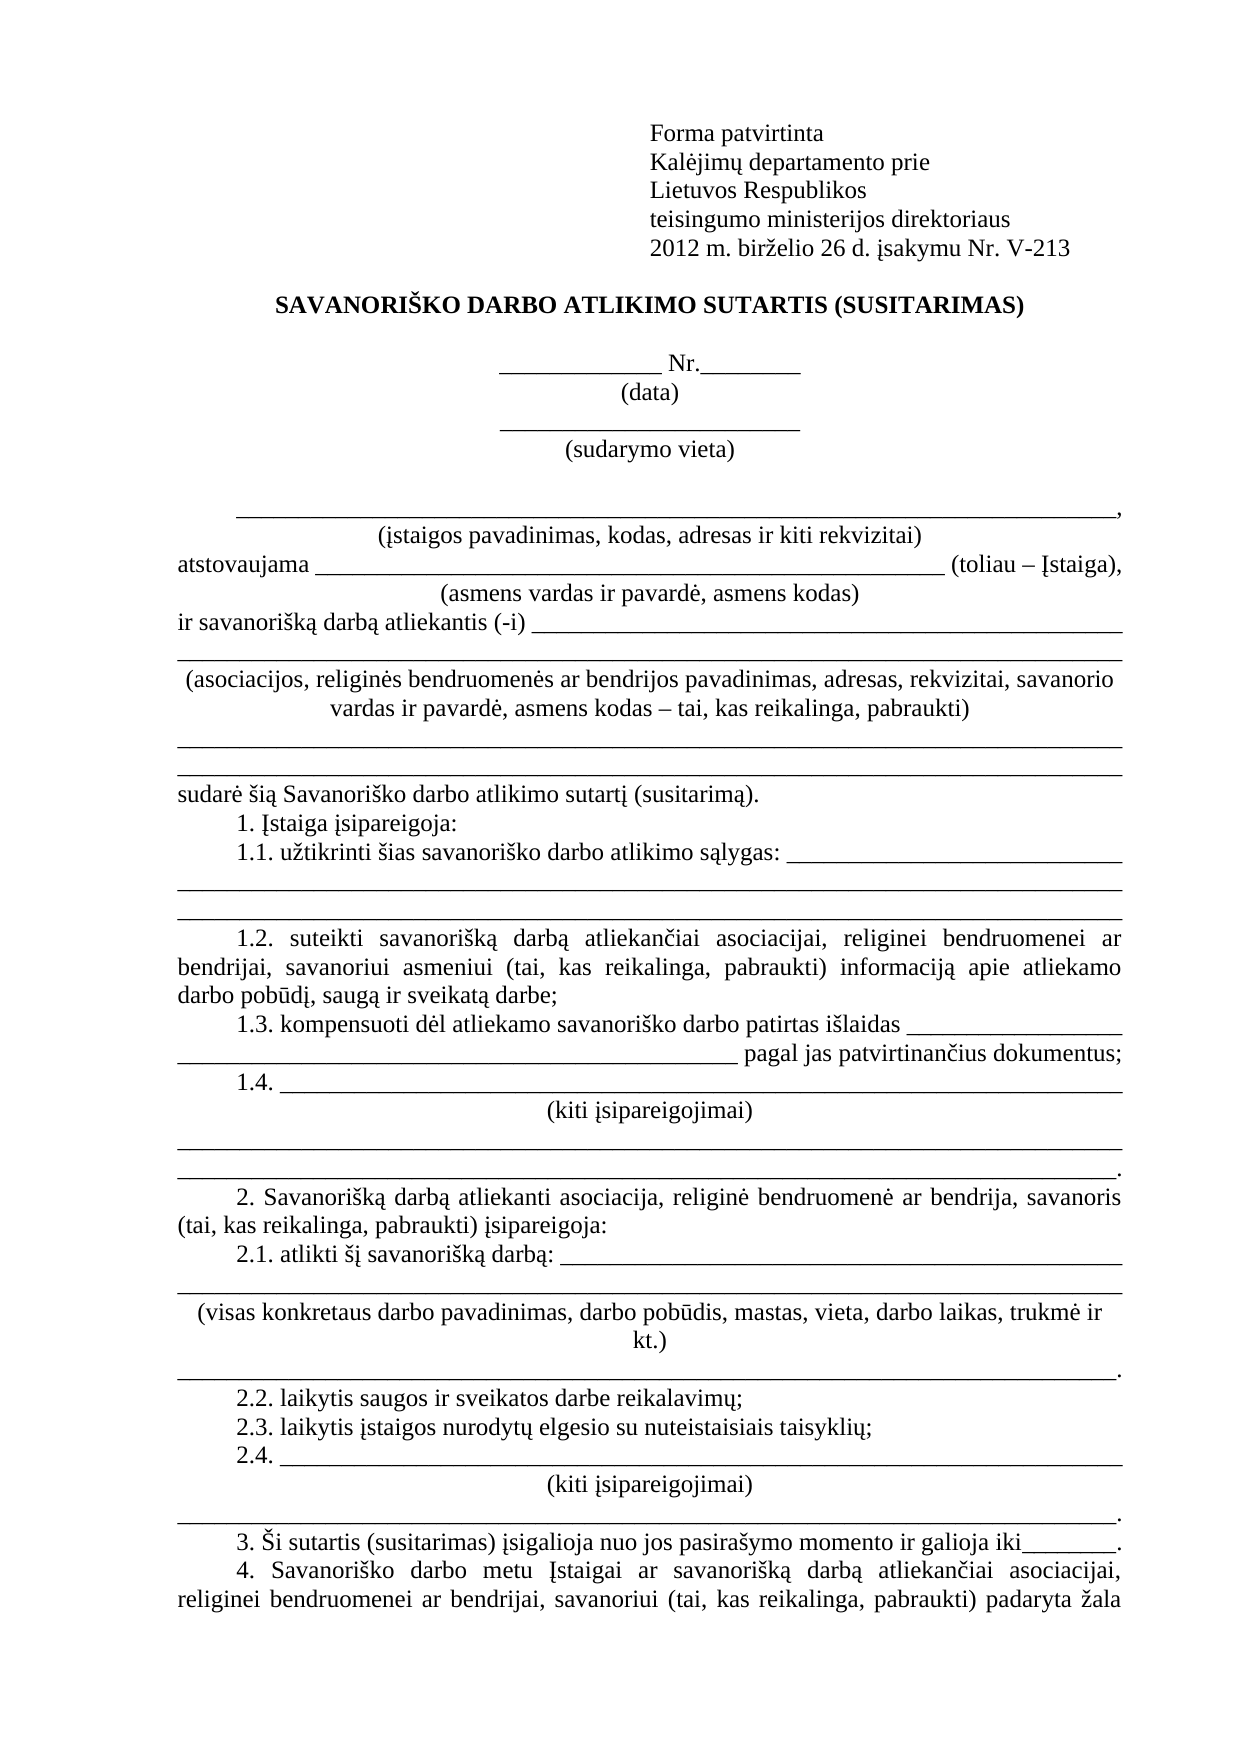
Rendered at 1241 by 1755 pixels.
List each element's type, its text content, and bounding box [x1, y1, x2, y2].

text atstovaujama (toliau – Įstaiga), [177, 549, 1122, 578]
text 2. Savanorišką darbą atliekanti asociacija, religinė bendruomenė ar bendrija, savanoris (tai, kas reikalinga, pabraukti) įsipareigoja: [177, 1182, 1122, 1239]
text teisingumo ministerijos direktoriaus [649, 204, 1122, 233]
text 1.4. [177, 1067, 1122, 1096]
text SAVANORIŠKO DARBO ATLIKIMO SUTARTIS (SUSITARIMAS) [177, 291, 1122, 319]
text (kiti įsipareigojimai) [177, 1469, 1122, 1498]
text ________________________ [177, 406, 1122, 434]
text (kiti įsipareigojimai) [177, 1096, 1122, 1124]
text 1. Įstaiga įsipareigoja: [177, 808, 1122, 837]
text 2.2. laikytis saugos ir sveikatos darbe reikalavimų; [177, 1383, 1122, 1412]
text (data) [177, 377, 1122, 406]
text _____________ Nr.________ [177, 348, 1122, 377]
text 1.1. užtikrinti šias savanoriško darbo atlikimo sąlygas: [177, 837, 1122, 866]
text _ [177, 722, 1122, 747]
text (asmens vardas ir pavardė, asmens kodas) [177, 578, 1122, 607]
text _ [177, 751, 1122, 775]
text Lietuvos Respublikos [649, 176, 1122, 204]
text _ . [177, 1354, 1122, 1383]
text (sudarymo vieta) [177, 434, 1122, 463]
text ir savanorišką darbą atliekantis (-i) [177, 607, 1122, 636]
text _ [177, 894, 1122, 919]
text 1.3. kompensuoti dėl atliekamo savanoriško darbo patirtas išlaidas [177, 1009, 1122, 1038]
text 1.2. suteikti savanorišką darbą atliekančiai asociacijai, religinei bendruomenei ar bendrijai, savanoriui asmeniui (tai, kas reikalinga, pabraukti) informaciją apie atliekamo darbo pobūdį, saugą ir sveikatą darbe; [177, 923, 1122, 1009]
text Forma patvirtinta [649, 118, 1122, 147]
text 2.4. [177, 1441, 1122, 1469]
text _ . [177, 1498, 1122, 1527]
text _ [177, 1124, 1122, 1149]
text _ [177, 866, 1122, 890]
text 4. Savanoriško darbo metu Įstaigai ar savanorišką darbą atliekančiai asociacijai, religinei bendruomenei ar bendrijai, savanoriui (tai, kas reikalinga, pabraukti) padaryta žala [177, 1556, 1122, 1613]
text 2.3. laikytis įstaigos nurodytų elgesio su nuteistaisiais taisyklių; [177, 1412, 1122, 1441]
text _ pagal jas patvirtinančius dokumentus; [177, 1038, 1122, 1067]
text _ [177, 1268, 1122, 1293]
text 2012 m. birželio 26 d. įsakymu Nr. V-213 [649, 233, 1122, 262]
text sudarė šią Savanoriško darbo atlikimo sutartį (susitarimą). [177, 779, 1122, 808]
text _ [177, 636, 1122, 660]
text (visas konkretaus darbo pavadinimas, darbo pobūdis, mastas, vieta, darbo laikas, trukmė ir kt.) [177, 1297, 1122, 1354]
text 2.1. atlikti šį savanorišką darbą: [177, 1239, 1122, 1268]
text Kalėjimų departamento prie [649, 147, 1122, 176]
text (asociacijos, religinės bendruomenės ar bendrijos pavadinimas, adresas, rekvizitai, savanorio vardas ir pavardė, asmens kodas – tai, kas reikalinga, pabraukti) [177, 664, 1122, 722]
text (įstaigos pavadinimas, kodas, adresas ir kiti rekvizitai) [177, 521, 1122, 549]
text _ . [177, 1153, 1122, 1182]
text 3. Ši sutartis (susitarimas) įsigalioja nuo jos pasirašymo momento ir galioja iki . [177, 1527, 1122, 1556]
text _ , [177, 492, 1122, 521]
